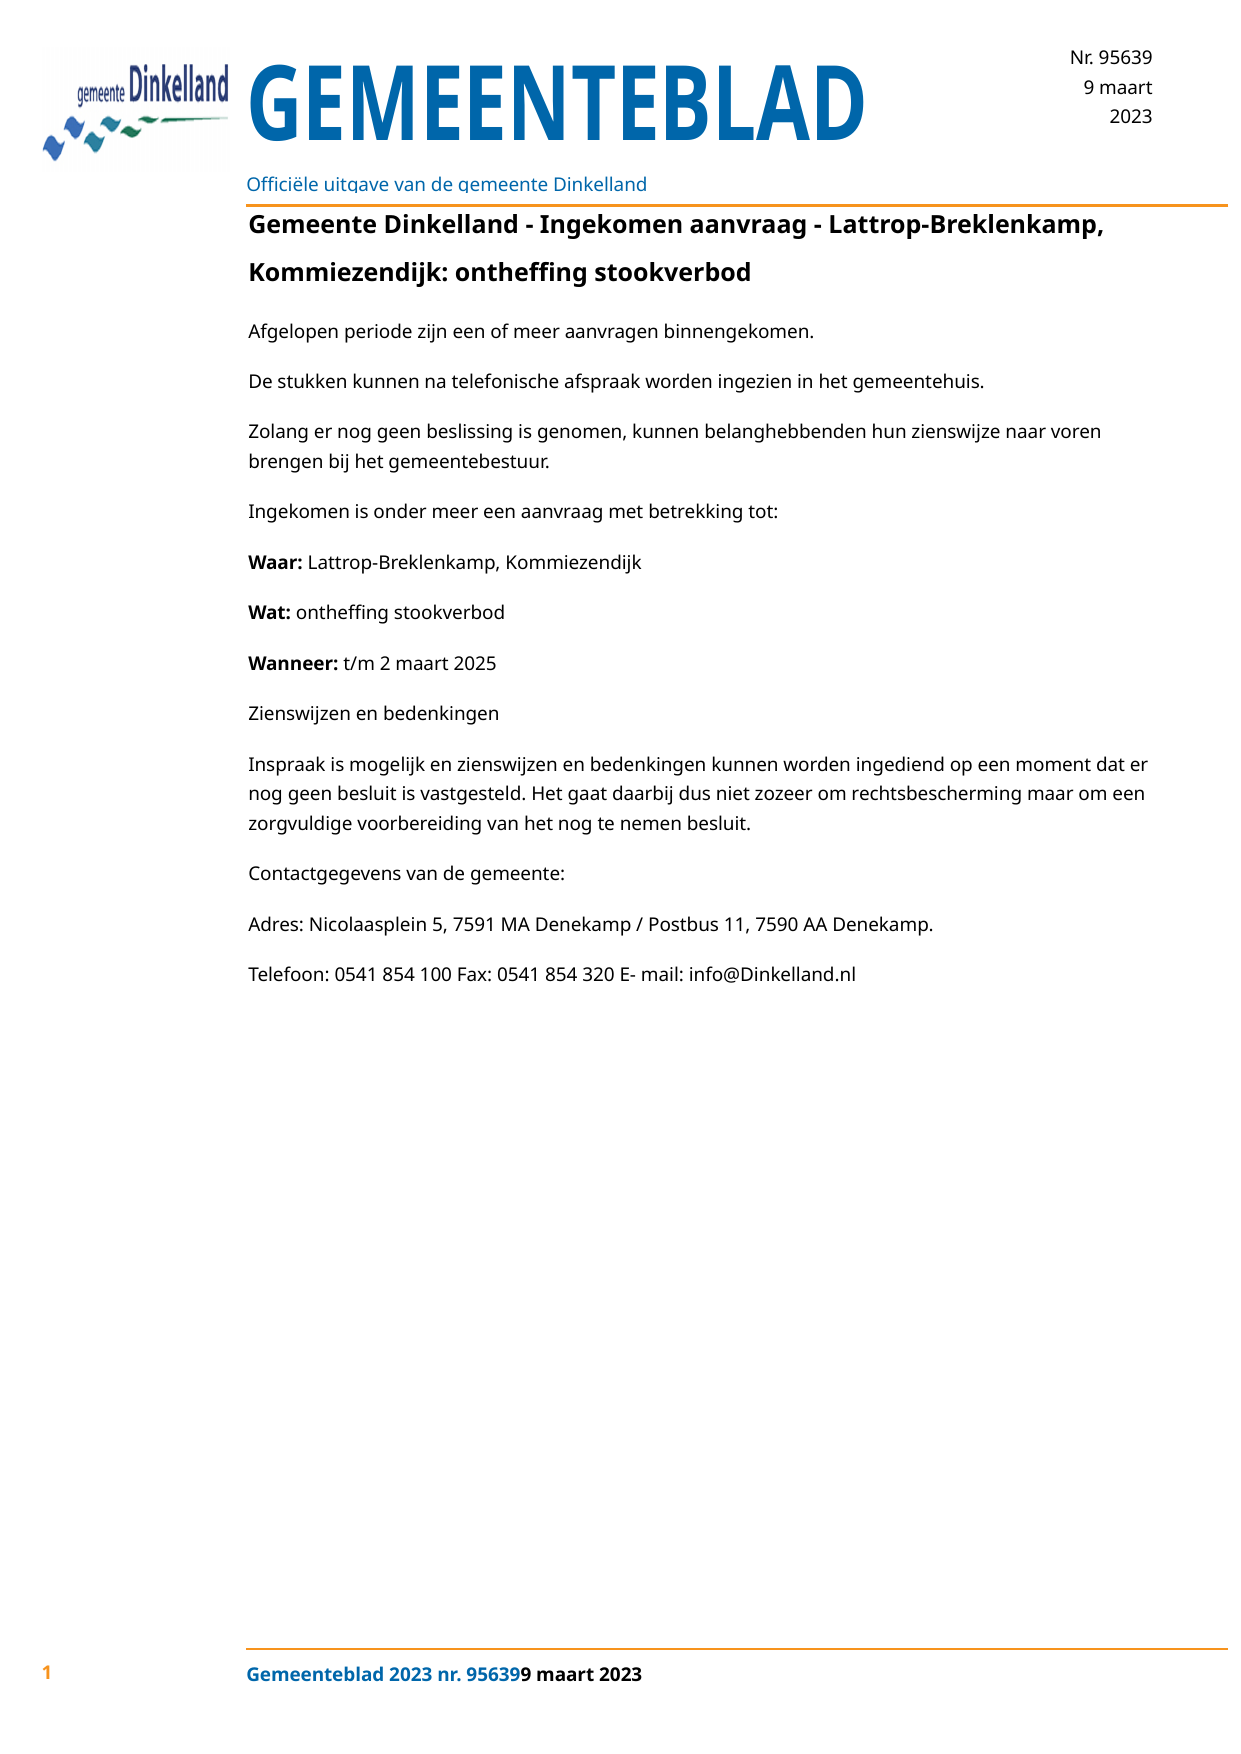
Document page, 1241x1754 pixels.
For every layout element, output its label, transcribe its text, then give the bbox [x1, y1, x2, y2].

text Contactgegevens van de gemeente: [248, 860, 1152, 886]
text Zienswijzen en bedenkingen [248, 700, 1152, 726]
picture [41, 47, 231, 172]
text Afgelopen periode zijn een of meer aanvragen binnengekomen. [248, 318, 1152, 344]
text Wat: ontheffing stookverbod [248, 599, 1152, 625]
text Gemeente Dinkelland - Ingekomen aanvraag - Lattrop-Breklenkamp, Kommiezendijk: ontheffing stookverbod [248, 207, 1152, 288]
text Ingekomen is onder meer een aanvraag met betrekking tot: [248, 499, 1152, 524]
text Inspraak is mogelijk en zienswijzen en bedenkingen kunnen worden ingediend op een moment dat er nog geen besluit is vastgesteld. Het gaat daarbij dus niet zozeer om rechtsbescherming maar om een zorgvuldige voorbereiding van het nog te nemen besluit. [248, 751, 1152, 836]
text De stukken kunnen na telefonische afspraak worden ingezien in het gemeentehuis. [248, 368, 1152, 394]
text Waar: Lattrop-Breklenkamp, Kommiezendijk [248, 549, 1152, 575]
text Adres: Nicolaasplein 5, 7591 MA Denekamp / Postbus 11, 7590 AA Denekamp. [248, 911, 1152, 937]
text Wanneer: t/m 2 maart 2025 [248, 650, 1152, 676]
text Zolang er nog geen beslissing is genomen, kunnen belanghebbenden hun zienswijze naar voren brengen bij het gemeentebestuur. [248, 419, 1152, 474]
text Telefoon: 0541 854 100 Fax: 0541 854 320 E- mail: info@Dinkelland.nl [248, 961, 1152, 987]
